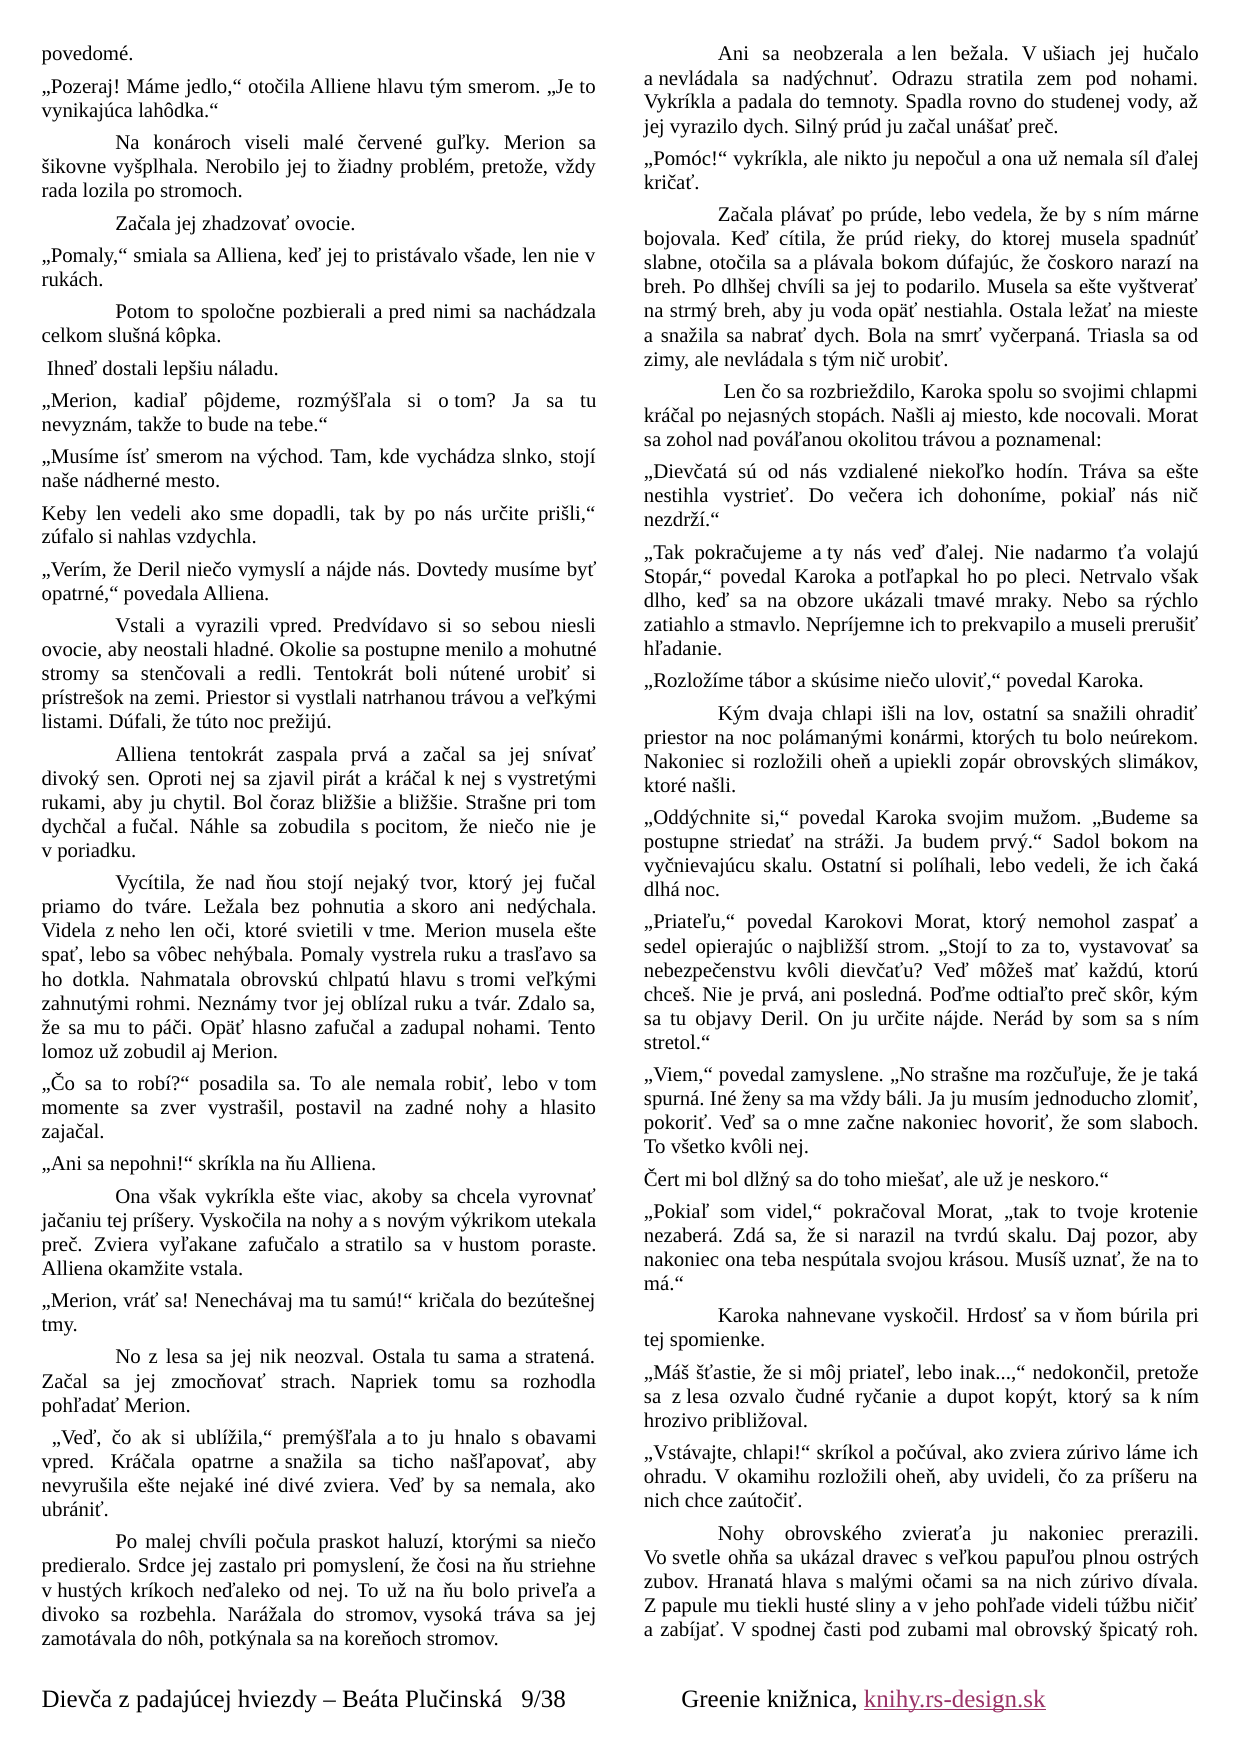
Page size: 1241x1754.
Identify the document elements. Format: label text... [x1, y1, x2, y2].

text „Máš šťastie, že si môj priateľ, lebo inak...,“ nedokončil, pretože sa z lesa ozvalo čudné ryčanie a dupot kopýt, ktorý sa k ním hrozivo približoval. [644, 1360, 1199, 1432]
text Začala jej zhadzovať ovocie. [41, 210, 596, 234]
text Alliena tentokrát zaspala prvá a začal sa jej snívať divoký sen. Oproti nej sa zjavil pirát a kráčal k nej s vystretými rukami, aby ju chytil. Bol čoraz bližšie a bližšie. Strašne pri tom dychčal a fučal. Náhle sa zobudila s pocitom, že niečo nie je v poriadku. [41, 742, 596, 862]
text Ona však vykríkla ešte viac, akoby sa chcela vyrovnať jačaniu tej príšery. Vyskočila na nohy a s novým výkrikom utekala preč. Zviera vyľakane zafučalo a stratilo sa v hustom poraste. Alliena okamžite vstala. [41, 1184, 596, 1280]
text povedomé. [41, 41, 596, 65]
text Ihneď dostali lepšiu náladu. [41, 355, 596, 379]
text Ani sa neobzerala a len bežala. V ušiach jej hučalo a nevládala sa nadýchnuť. Odrazu stratila zem pod nohami. Vykríkla a padala do temnoty. Spadla rovno do studenej vody, až jej vyrazilo dych. Silný prúd ju začal unášať preč. [644, 41, 1199, 138]
text „Merion, vráť sa! Nenechávaj ma tu samú!“ kričala do bezútešnej tmy. [41, 1288, 596, 1336]
text Na konároch viseli malé červené guľky. Merion sa šikovne vyšplhala. Nerobilo jej to žiadny problém, pretože, vždy rada lozila po stromoch. [41, 130, 596, 202]
text No z lesa sa jej nik neozval. Ostala tu sama a stratená. Začal sa jej zmocňovať strach. Napriek tomu sa rozhodla pohľadať Merion. [41, 1344, 596, 1417]
text Po malej chvíli počula praskot haluzí, ktorými sa niečo predieralo. Srdce jej zastalo pri pomyslení, že čosi na ňu striehne v hustých kríkoch neďaleko od nej. To už na ňu bolo priveľa a divoko sa rozbehla. Narážala do stromov, vysoká tráva sa jej zamotávala do nôh, potkýnala sa na koreňoch stromov. [41, 1529, 596, 1650]
text Potom to spoločne pozbierali a pred nimi sa nachádzala celkom slušná kôpka. [41, 299, 596, 347]
text „Oddýchnite si,“ povedal Karoka svojim mužom. „Budeme sa postupne striedať na stráži. Ja budem prvý.“ Sadol bokom na vyčnievajúcu skalu. Ostatní si políhali, lebo vedeli, že ich čaká dlhá noc. [644, 805, 1199, 901]
text „Viem,“ povedal zamyslene. „No strašne ma rozčuľuje, že je taká spurná. Iné ženy sa ma vždy báli. Ja ju musím jednoducho zlomiť, pokoriť. Veď sa o mne začne nakoniec hovoriť, že som slaboch. To všetko kvôli nej. [644, 1062, 1199, 1158]
text Nohy obrovského zvieraťa ju nakoniec prerazili. Vo svetle ohňa sa ukázal dravec s veľkou papuľou plnou ostrých zubov. Hranatá hlava s malými očami sa na nich zúrivo dívala. Z papule mu tiekli husté sliny a v jeho pohľade videli túžbu ničiť a zabíjať. V spodnej časti pod zubami mal obrovský špicatý roh. [644, 1521, 1199, 1641]
text „Priateľu,“ povedal Karokovi Morat, ktorý nemohol zaspať a sedel opierajúc o najbližší strom. „Stojí to za to, vystavovať sa nebezpečenstvu kvôli dievčaťu? Veď môžeš mať každú, ktorú chceš. Nie je prvá, ani posledná. Poďme odtiaľto preč skôr, kým sa tu objavy Deril. On ju určite nájde. Nerád by som sa s ním stretol.“ [644, 909, 1199, 1054]
text „Veď, čo ak si ublížila,“ premýšľala a to ju hnalo s obavami vpred. Kráčala opatrne a snažila sa ticho našľapovať, aby nevyrušila ešte nejaké iné divé zviera. Veď by sa nemala, ako ubrániť. [41, 1425, 596, 1521]
text Vycítila, že nad ňou stojí nejaký tvor, ktorý jej fučal priamo do tváre. Ležala bez pohnutia a skoro ani nedýchala. Videla z neho len oči, ktoré svietili v tme. Merion musela ešte spať, lebo sa vôbec nehýbala. Pomaly vystrela ruku a trasľavo sa ho dotkla. Nahmatala obrovskú chlpatú hlavu s tromi veľkými zahnutými rohmi. Neznámy tvor jej oblízal ruku a tvár. Zdalo sa, že sa mu to páči. Opäť hlasno zafučal a zadupal nohami. Tento lomoz už zobudil aj Merion. [41, 870, 596, 1063]
text „Vstávajte, chlapi!“ skríkol a počúval, ako zviera zúrivo láme ich ohradu. V okamihu rozložili oheň, aby uvideli, čo za príšeru na nich chce zaútočiť. [644, 1440, 1199, 1512]
text „Pomaly,“ smiala sa Alliena, keď jej to pristávalo všade, len nie v rukách. [41, 243, 596, 291]
text Čert mi bol dlžný sa do toho miešať, ale už je neskoro.“ [644, 1167, 1199, 1191]
text „Ani sa nepohni!“ skríkla na ňu Alliena. [41, 1151, 596, 1175]
text Začala plávať po prúde, lebo vedela, že by s ním márne bojovala. Keď cítila, že prúd rieky, do ktorej musela spadnúť slabne, otočila sa a plávala bokom dúfajúc, že čoskoro narazí na breh. Po dlhšej chvíli sa jej to podarilo. Musela sa ešte vyštverať na strmý breh, aby ju voda opäť nestiahla. Ostala ležať na mieste a snažila sa nabrať dych. Bola na smrť vyčerpaná. Triasla sa od zimy, ale nevládala s tým nič urobiť. [644, 202, 1199, 371]
text „Pomóc!“ vykríkla, ale nikto ju nepočul a ona už nemala síl ďalej kričať. [644, 146, 1199, 194]
text Kým dvaja chlapi išli na lov, ostatní sa snažili ohradiť priestor na noc polámanými konármi, ktorých tu bolo neúrekom. Nakoniec si rozložili oheň a upiekli zopár obrovských slimákov, ktoré našli. [644, 701, 1199, 797]
text „Pokiaľ som videl,“ pokračoval Morat, „tak to tvoje krotenie nezaberá. Zdá sa, že si narazil na tvrdú skalu. Daj pozor, aby nakoniec ona teba nespútala svojou krásou. Musíš uznať, že na to má.“ [644, 1199, 1199, 1295]
text „Rozložíme tábor a skúsime niečo uloviť,“ povedal Karoka. [644, 668, 1199, 692]
text „Verím, že Deril niečo vymyslí a nájde nás. Dovtedy musíme byť opatrné,“ povedala Alliena. [41, 557, 596, 605]
text Karoka nahnevane vyskočil. Hrdosť sa v ňom búrila pri tej spomienke. [644, 1303, 1199, 1351]
text Keby len vedeli ako sme dopadli, tak by po nás určite prišli,“ zúfalo si nahlas vzdychla. [41, 500, 596, 548]
text „Pozeraj! Máme jedlo,“ otočila Alliene hlavu tým smerom. „Je to vynikajúca lahôdka.“ [41, 74, 596, 122]
text „Tak pokračujeme a ty nás veď ďalej. Nie nadarmo ťa volajú Stopár,“ povedal Karoka a potľapkal ho po pleci. Netrvalo však dlho, keď sa na obzore ukázali tmavé mraky. Nebo sa rýchlo zatiahlo a stmavlo. Nepríjemne ich to prekvapilo a museli prerušiť hľadanie. [644, 540, 1199, 660]
text Vstali a vyrazili vpred. Predvídavo si so sebou niesli ovocie, aby neostali hladné. Okolie sa postupne menilo a mohutné stromy sa stenčovali a redli. Tentokrát boli nútené urobiť si prístrešok na zemi. Priestor si vystlali natrhanou trávou a veľkými listami. Dúfali, že túto noc prežijú. [41, 613, 596, 733]
text Len čo sa rozbrieždilo, Karoka spolu so svojimi chlapmi kráčal po nejasných stopách. Našli aj miesto, kde nocovali. Morat sa zohol nad pováľanou okolitou trávou a poznamenal: [644, 379, 1199, 451]
text „Dievčatá sú od nás vzdialené niekoľko hodín. Tráva sa ešte nestihla vystrieť. Do večera ich dohoníme, pokiaľ nás nič nezdrží.“ [644, 459, 1199, 531]
text „Musíme ísť smerom na východ. Tam, kde vychádza slnko, stojí naše nádherné mesto. [41, 444, 596, 492]
text „Merion, kadiaľ pôjdeme, rozmýšľala si o tom? Ja sa tu nevyznám, takže to bude na tebe.“ [41, 388, 596, 436]
text „Čo sa to robí?“ posadila sa. To ale nemala robiť, lebo v tom momente sa zver vystrašil, postavil na zadné nohy a hlasito zajačal. [41, 1071, 596, 1143]
